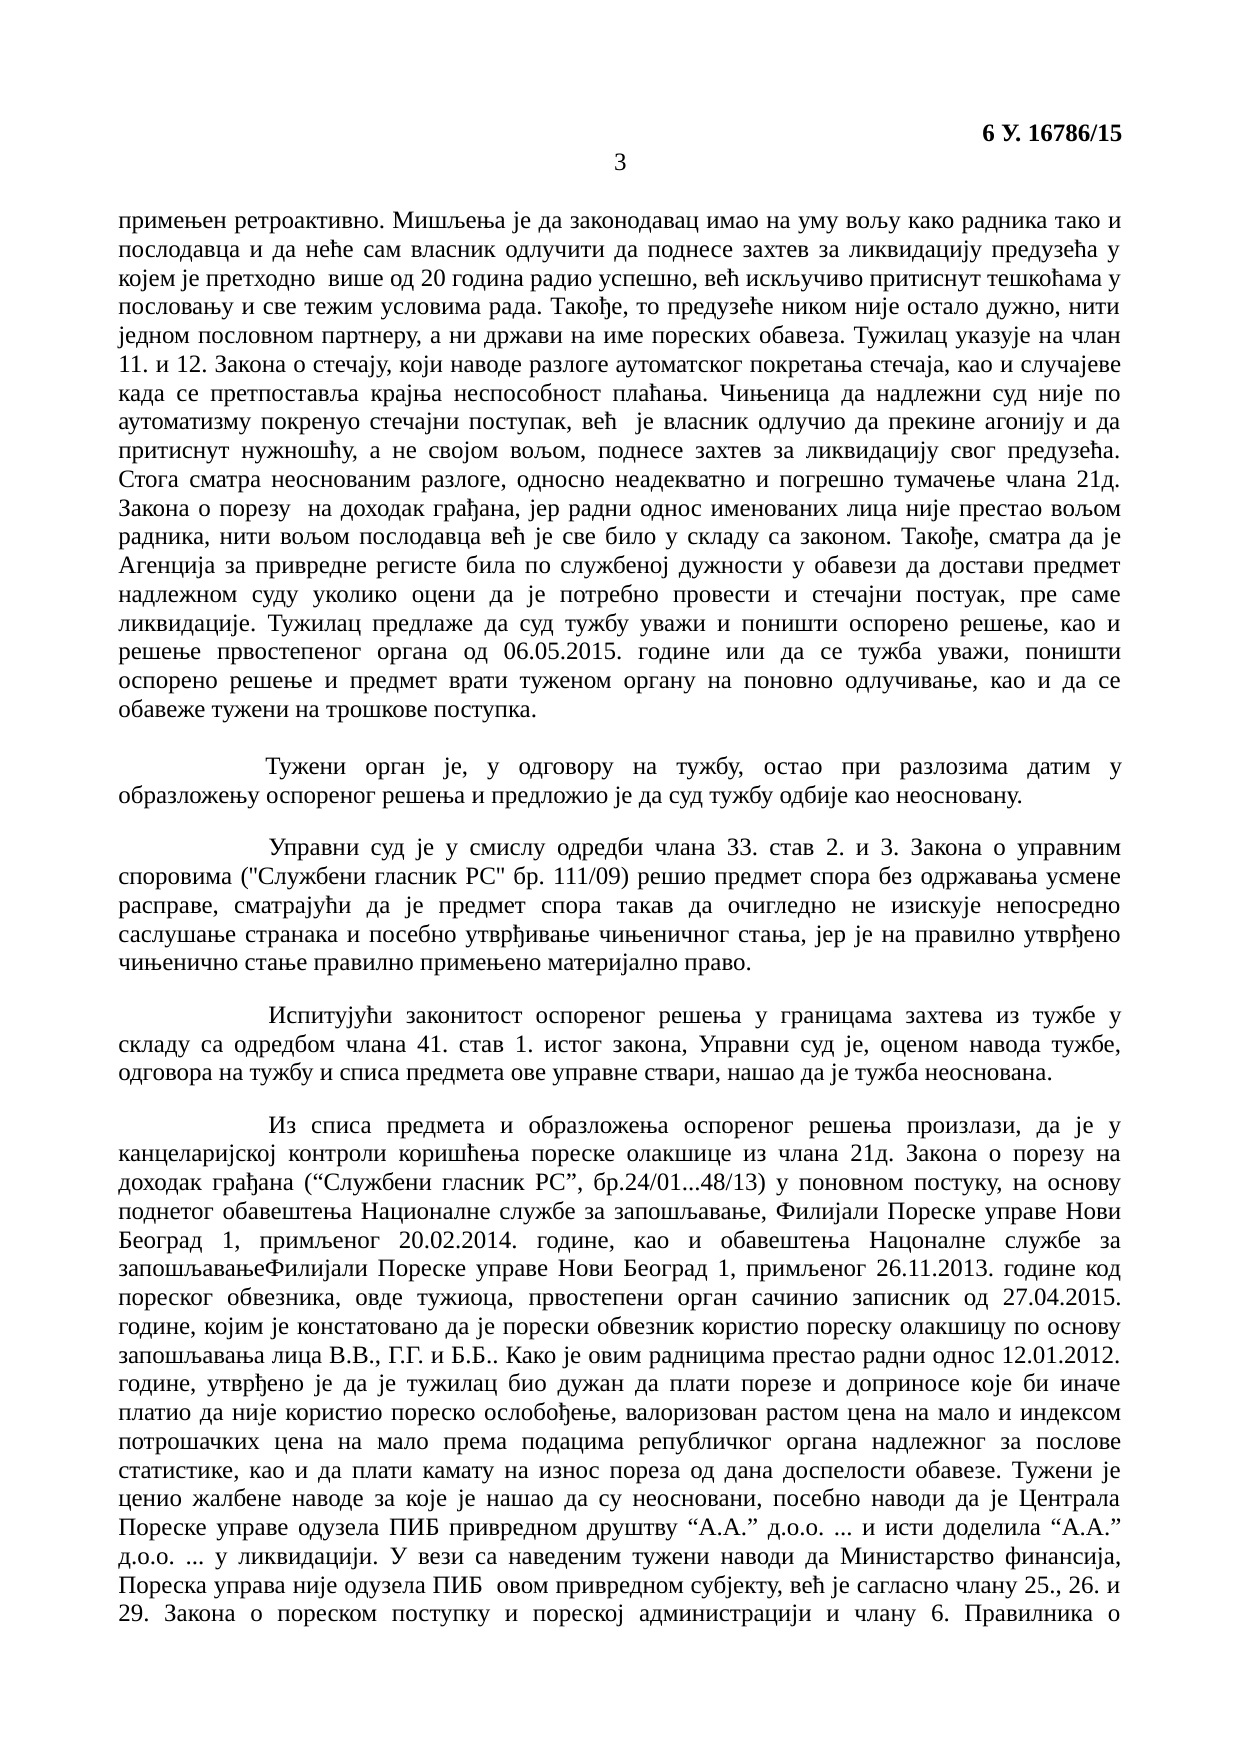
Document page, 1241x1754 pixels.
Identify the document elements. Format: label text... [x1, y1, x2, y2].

text Управни суд је у смислу одредби члана 33. став 2. и 3. Закона о управним споровима (''Службени гласник РС'' бр. 111/09) решио предмет спора без одржавања усмене расправе, сматрајући да је предмет спора такав да очигледно не изискује непосредно саслушање странака и посебно утврђивање чињеничног стања, јер је на правилно утврђено чињенично стање правилно примењено материјално право. [118, 832, 1122, 976]
text Испитујући законитост оспореног решења у границама захтева из тужбе у складу са одредбом члана 41. став 1. истог закона, Управни суд је, оценом навода тужбе, одговора на тужбу и списа предмета ове управне ствари, нашао да је тужба неоснована. [118, 1000, 1122, 1086]
text Тужени орган је, у одговору на тужбу, остао при разлозима датим у образложењу оспореног решења и предложио је да суд тужбу одбије као неосновану. [118, 751, 1122, 809]
text примењен ретроактивно. Мишљења је да законодавац имао на уму вољу како радника тако и послодавца и да неће сам власник одлучити да поднесе захтев за ликвидацију предузећа у којем је претходно више од 20 година радио успешно, већ искључиво притиснут тешкоћама у пословању и све тежим условима рада. Такође, то предузеће ником није остало дужно, нити једном пословном партнеру, а ни држави на име пореских обавеза. Тужилац указује на члан 11. и 12. Закона о стечају, који наводе разлоге аутоматског покретања стечаја, као и случајеве када се претпоставља крајња неспособност плаћања. Чињеница да надлежни суд није по аутоматизму покренуо стечајни поступак, већ је власник одлучио да прекине агонију и да притиснут нужношћу, а не својом вољом, поднесе захтев за ликвидацију свог предузећа. Стога сматра неоснованим разлоге, односно неадекватно и погрешно тумачење члана 21д. Закона о порезу на доходак грађана, јер радни однос именованих лица није престао вољом радника, нити вољом послодавца већ је све било у складу са законом. Такође, сматра да је Агенција за привредне регисте била по службеној дужности у обавези да достави предмет надлежном суду уколико оцени да је потребно провести и стечајни постуак, пре саме ликвидације. Тужилац предлаже да суд тужбу уважи и поништи оспорено решење, као и решење првостепеног органа од 06.05.2015. године или да се тужба уважи, поништи оспорено решење и предмет врати туженом органу на поновно одлучивање, као и да се обавеже тужени на трошкове поступка. [118, 205, 1122, 723]
text Из списа предмета и образложења оспореног решења произлази, да је у канцеларијској контроли коришћења пореске олакшице из члана 21д. Закона о порезу на доходак грађана (“Службени гласник РС”, бр.24/01...48/13) у поновном постуку, на основу поднетог обавештења Националне службе за запошљавање, Филијали Пореске управе Нови Београд 1, примљеног 20.02.2014. године, као и обавештења Нацоналне службе за запошљавањеФилијали Пореске управе Нови Београд 1, примљеног 26.11.2013. године код пореског обвезника, овде тужиоца, првостепени орган сачинио записник од 27.04.2015. године, којим је констатовано да је порески обвезник користио пореску олакшицу по основу запошљавања лица В.В., Г.Г. и Б.Б.. Како је овим радницима престао радни однос 12.01.2012. године, утврђено је да је тужилац био дужан да плати порезе и доприносе које би иначе платио да није користио пореско ослобођење, валоризован растом цена на мало и индексом потрошачких цена на мало према подацима републичког органа надлежног за послове статистике, као и да плати камату на износ пореза од дана доспелости обавезе. Тужени је ценио жалбене наводе за које је нашао да су неосновани, посебно наводи да је Централа Пореске управе одузела ПИБ привредном друштву “А.А.” д.о.о. ... и исти доделила “А.А.” д.о.о. ... у ликвидацији. У вези са наведеним тужени наводи да Министарство финансија, Пореска управа није одузела ПИБ овом привредном субјекту, већ је сагласно члану 25., 26. и 29. Закона о пореском поступку и пореској администрацији и члану 6. Правилника о [118, 1110, 1122, 1627]
